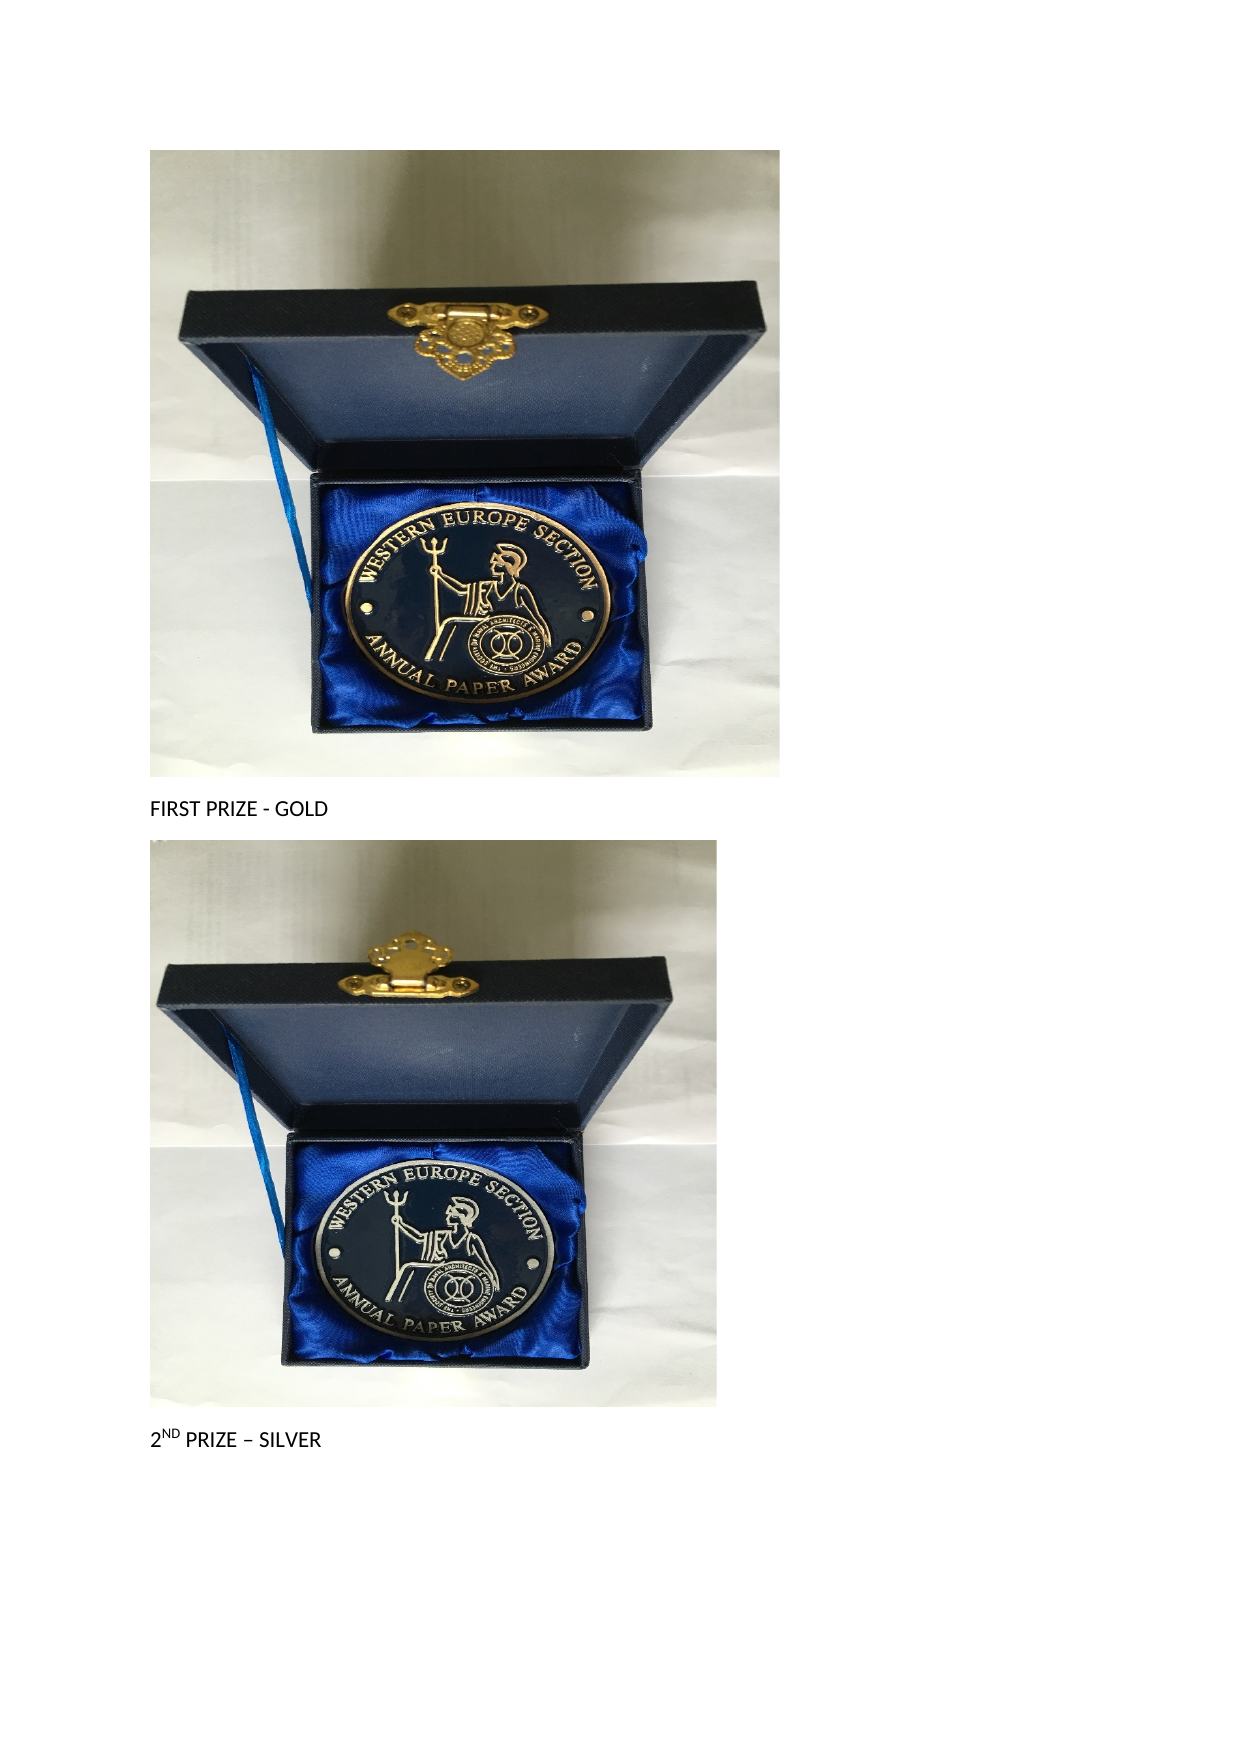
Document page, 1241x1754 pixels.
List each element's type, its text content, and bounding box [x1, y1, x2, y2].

text FIRST PRIZE - GOLD [150, 794, 1090, 823]
text 2ND PRIZE – SILVER [150, 1425, 1090, 1453]
